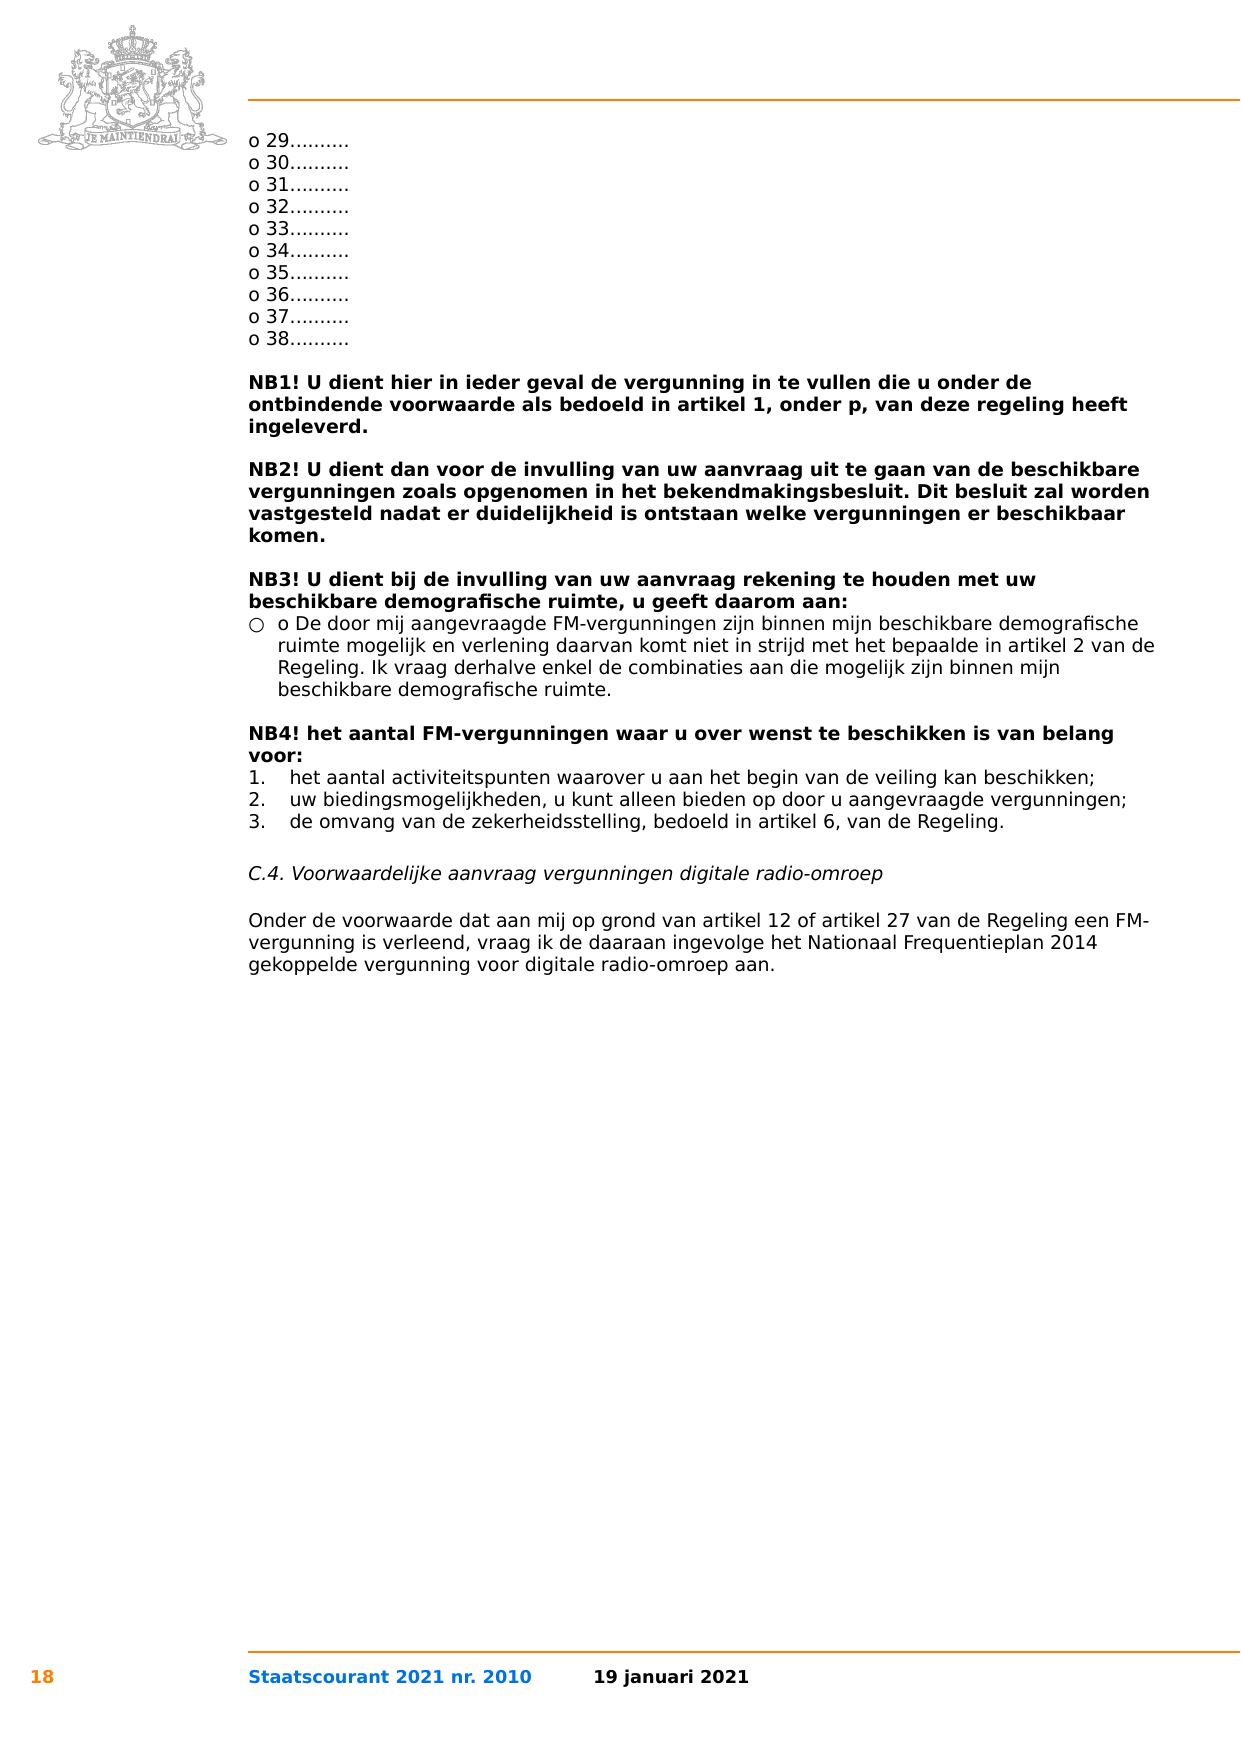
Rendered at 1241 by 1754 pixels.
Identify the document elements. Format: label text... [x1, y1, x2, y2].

text o 36.......... [248, 284, 1163, 306]
text 3. de omvang van de zekerheidsstelling, bedoeld in artikel 6, van de Regeling. [248, 811, 1163, 833]
text NB3! U dient bij de invulling van uw aanvraag rekening te houden met uw beschikbare demografische ruimte, u geeft daarom aan: [248, 569, 1163, 613]
text o 34.......... [248, 240, 1163, 262]
subtitle C.4. Voorwaardelijke aanvraag vergunningen digitale radio-omroep [248, 863, 1163, 885]
text ○ o De door mij aangevraagde FM-vergunningen zijn binnen mijn beschikbare demografische ruimte mogelijk en verlening daarvan komt niet in strijd met het bepaalde in artikel 2 van de Regeling. Ik vraag derhalve enkel de combinaties aan die mogelijk zijn binnen mijn beschikbare demografische ruimte. [248, 613, 1163, 701]
text o 37.......... [248, 306, 1163, 328]
text 2. uw biedingsmogelijkheden, u kunt alleen bieden op door u aangevraagde vergunningen; [248, 789, 1163, 811]
text o 33.......... [248, 218, 1163, 240]
text o 29.......... [248, 130, 1163, 152]
text NB4! het aantal FM-vergunningen waar u over wenst te beschikken is van belang voor: [248, 723, 1163, 767]
text o 30.......... [248, 152, 1163, 174]
text o 31.......... [248, 174, 1163, 196]
text o 38.......... [248, 328, 1163, 350]
text o 32.......... [248, 196, 1163, 218]
text o 35.......... [248, 262, 1163, 284]
picture [38, 25, 227, 150]
text Onder de voorwaarde dat aan mij op grond van artikel 12 of artikel 27 van de Regeling een FM-vergunning is verleend, vraag ik de daaraan ingevolge het Nationaal Frequentieplan 2014 gekoppelde vergunning voor digitale radio-omroep aan. [248, 910, 1163, 976]
text NB2! U dient dan voor de invulling van uw aanvraag uit te gaan van de beschikbare vergunningen zoals opgenomen in het bekendmakingsbesluit. Dit besluit zal worden vastgesteld nadat er duidelijkheid is ontstaan welke vergunningen er beschikbaar komen. [248, 459, 1163, 547]
text NB1! U dient hier in ieder geval de vergunning in te vullen die u onder de ontbindende voorwaarde als bedoeld in artikel 1, onder p, van deze regeling heeft ingeleverd. [248, 372, 1163, 437]
text 1. het aantal activiteitspunten waarover u aan het begin van de veiling kan beschikken; [248, 767, 1163, 789]
